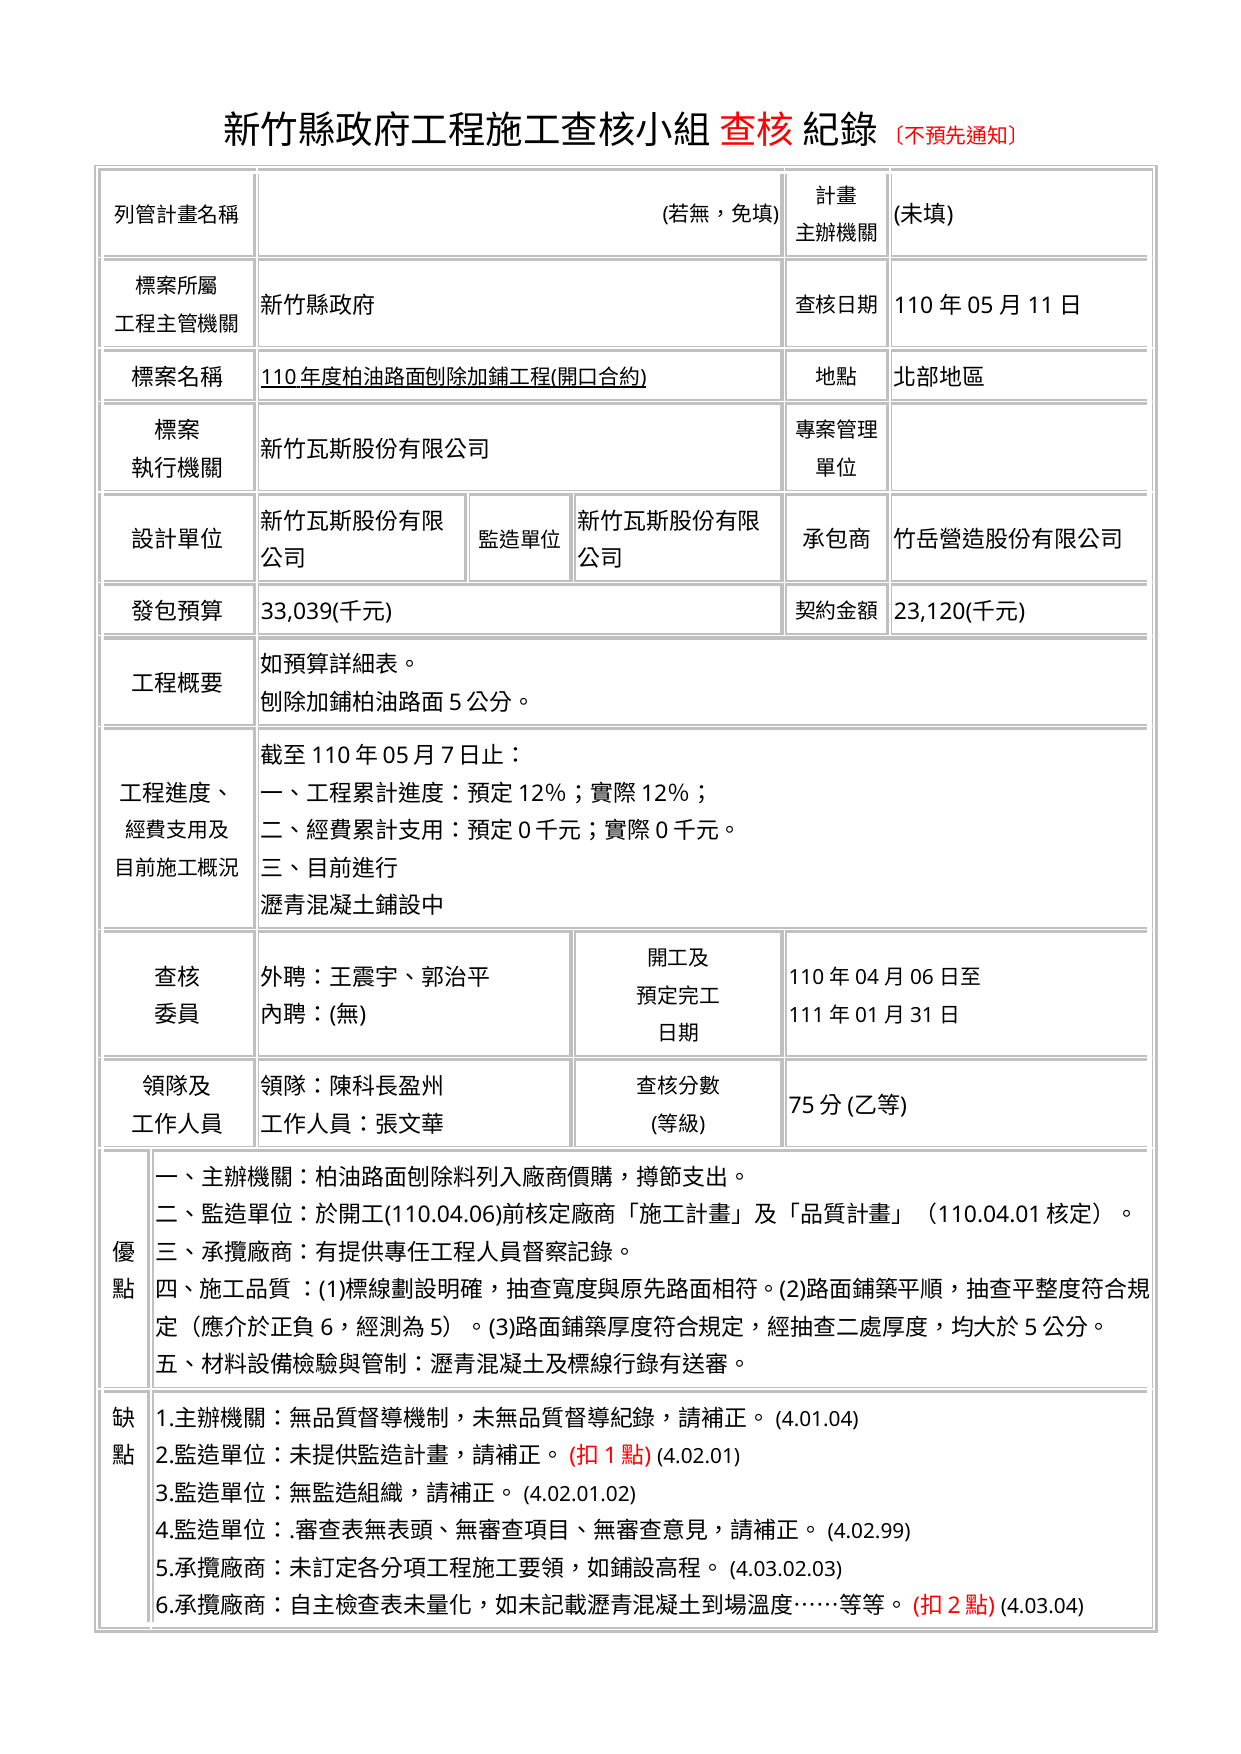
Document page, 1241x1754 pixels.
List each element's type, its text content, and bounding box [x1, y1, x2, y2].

table_cell 契約金額 [787, 586, 886, 633]
table_cell 1.主辦機關：無品質督導機制，未無品質督導紀錄，請補正。 (4.01.04) 2.監造單位：未提供監造計畫，請補正。 (扣1點) (4.02.01) 3.監造單位：無監造組織，請補正。 (4.02.01.02) 4.監造單位：.審查表無表頭、無審查項目、無審查意見，請補正。 (4.02.99) 5.承攬廠商：未訂定各分項工程施工要領，如鋪設高程。 (4.03.02.03) 6.承攬廠商：自主檢查表未量化，如未記載瀝青混凝土到場溫度……等等。 (扣2點) (4.03.04) [150, 1386, 1154, 1627]
table_cell 領隊：陳科長盈州 工作人員：張文華 [259, 1061, 569, 1146]
text 新竹縣政府工程施工查核小組 查核 紀錄 〔不預先通知〕 [77, 89, 1175, 164]
table_header (若無，免填) [256, 166, 783, 255]
table_cell 截至110年05月7日止： 一、工程累計進度：預定 12％；實際 12％； 二、經費累計支用：預定 0千元；實際 0千元。 三、目前進行 瀝青混凝土鋪設中 [256, 724, 1154, 927]
table_cell 工程進度、 經費支用及 目前施工概況 [98, 724, 256, 927]
table_cell 查核分數 (等級) [576, 1061, 780, 1146]
table_cell 北部地區 [889, 346, 1154, 399]
table_header 列管計畫名稱 [101, 171, 256, 255]
table_cell 新竹瓦斯股份有限公司 [259, 496, 464, 580]
table_cell 發包預算 [98, 580, 256, 633]
table_cell 110年度柏油路面刨除加鋪工程(開口合約) [259, 352, 780, 399]
table_cell 標案名稱 [98, 346, 256, 399]
table_cell 33,039(千元) [259, 586, 780, 633]
table_cell 新竹瓦斯股份有限公司 [259, 405, 780, 489]
table_cell 查核 委員 [98, 927, 256, 1055]
table_cell 標案所屬 工程主管機關 [98, 255, 256, 346]
table_cell 優 點 [98, 1146, 150, 1386]
table_cell 查核日期 [787, 261, 886, 346]
table_cell [889, 399, 1154, 489]
table_cell 110 年 05 月 11 日 [889, 255, 1154, 346]
table_cell 工程概要 [98, 633, 256, 724]
table_cell 缺 點 [98, 1386, 150, 1627]
table_cell 外聘：王震宇、郭治平 內聘：(無) [259, 933, 569, 1055]
table_header 計畫 主辦機關 [784, 166, 889, 255]
table_cell 一、主辦機關：柏油路面刨除料列入廠商價購，撙節支出。 二、監造單位：於開工(110.04.06)前核定廠商「施工計畫」及「品質計畫」（110.04.01核定）。 三、承攬廠商：有提供專任工程人員督察記錄。 四、施工品質 ：(1)標線劃設明確，抽查寬度與原先路面相符。(2)路面鋪築平順，抽查平整度符合規定（應介於正負6，經測為5）。(3)路面鋪築厚度符合規定，經抽查二處厚度，均大於5公分。 五、材料設備檢驗與管制：瀝青混凝土及標線行錄有送審。 [150, 1146, 1154, 1386]
table_cell 如預算詳細表。 刨除加鋪柏油路面5公分。 [256, 633, 1154, 724]
table_cell 標案 執行機關 [98, 399, 256, 489]
table_cell 監造單位 [470, 496, 569, 580]
table_cell 專案管理 單位 [787, 405, 886, 489]
table_cell 竹岳營造股份有限公司 [889, 490, 1154, 580]
table_header (未填) [889, 166, 1154, 255]
table_cell 開工及 預定完工 日期 [576, 933, 780, 1055]
table_cell 承包商 [787, 496, 886, 580]
table_cell 110 年 04 月 06 日至 111 年 01 月 31 日 [784, 927, 1154, 1055]
table_cell 地點 [787, 352, 886, 399]
table_cell 23,120(千元) [889, 580, 1154, 633]
table_cell 75分 (乙等) [784, 1055, 1154, 1146]
table_cell 新竹瓦斯股份有限公司 [576, 496, 780, 580]
table_cell 新竹縣政府 [259, 261, 780, 346]
table_cell 設計單位 [98, 490, 256, 580]
table_cell 領隊及 工作人員 [98, 1055, 256, 1146]
